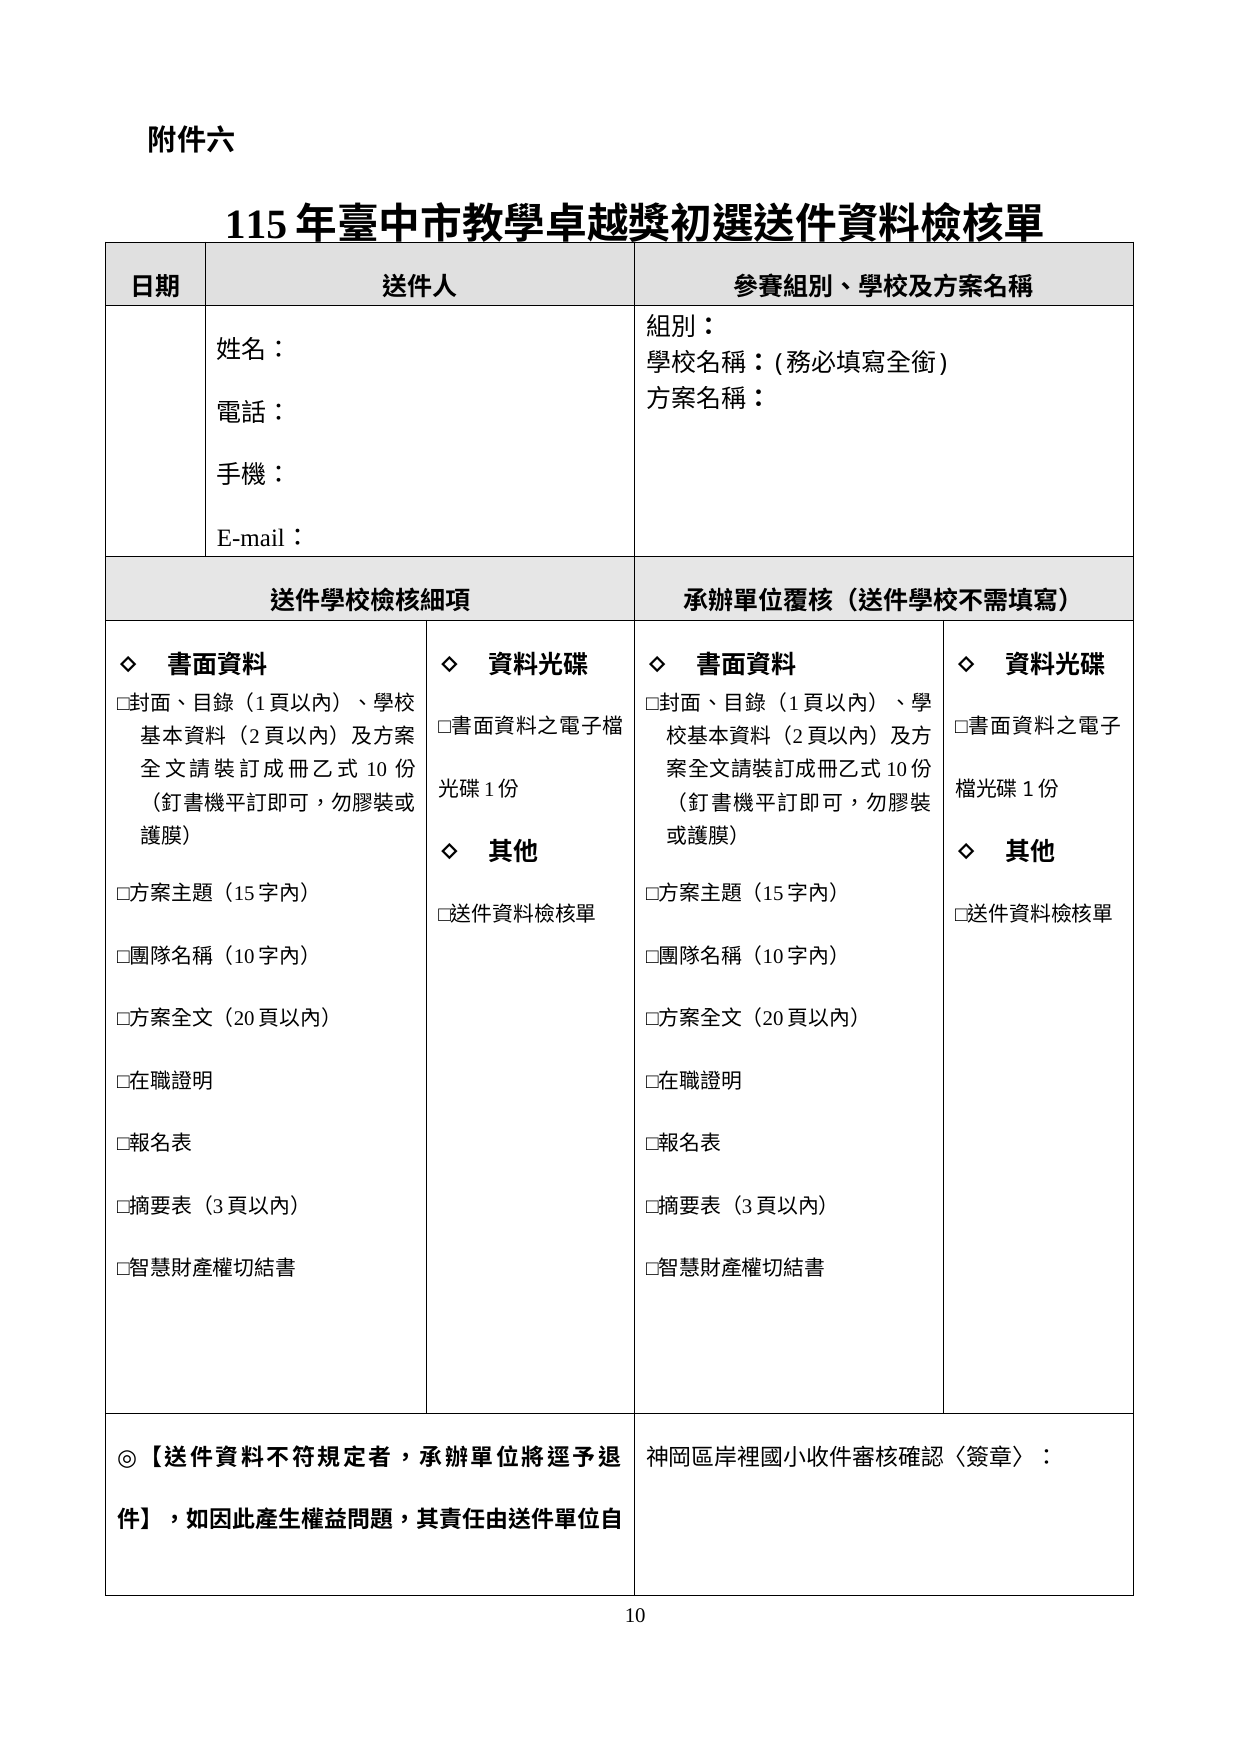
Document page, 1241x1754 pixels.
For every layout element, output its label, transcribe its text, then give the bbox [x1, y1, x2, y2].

table_header 參賽組別、學校及方案名稱 [635, 243, 1133, 305]
table_cell 資料光碟 □書面資料之電子檔光碟1份 其他 □送件資料檢核單 [944, 621, 1133, 1412]
table_cell [106, 306, 205, 556]
table_header 日期 [106, 243, 205, 305]
table_cell 送件學校檢核細項 [106, 557, 634, 620]
table_cell 書面資料 □封面、目錄（1頁以內）、學校基本資料（2頁以內）及方案全文請裝訂成冊乙式10份（釘書機平訂即可，勿膠裝或護膜） □方案主題（15字內） □團隊名稱（10字內） □方案全文（20頁以內） □在職證明 □報名表 □摘要表（3頁以內） □智慧財產權切結書 [635, 621, 943, 1412]
text 115年臺中市教學卓越獎初選送件資料檢核單 [148, 179, 1122, 242]
table_cell 神岡區岸裡國小收件審核確認〈簽章〉： [635, 1414, 1133, 1594]
table_cell 承辦單位覆核（送件學校不需填寫） [635, 557, 1133, 620]
table_cell 組別： 學校名稱：(務必填寫全銜) 方案名稱： [635, 306, 1133, 556]
table_cell 資料光碟 □書面資料之電子檔光碟1份 其他 □送件資料檢核單 [427, 621, 634, 1412]
table_cell 書面資料 □封面、目錄（1頁以內）、學校基本資料（2頁以內）及方案全文請裝訂成冊乙式10份（釘書機平訂即可，勿膠裝或護膜） □方案主題（15字內） □團隊名稱（10字內） □方案全文（20頁以內） □在職證明 □報名表 □摘要表（3頁以內） □智慧財產權切結書 [106, 621, 426, 1412]
table_header 送件人 [206, 243, 634, 305]
table_cell ◎【送件資料不符規定者，承辦單位將逕予退件】，如因此產生權益問題，其責任由送件單位自 [106, 1414, 634, 1594]
table_cell 姓名： 電話： 手機： E-mail： [206, 306, 634, 556]
text 附件六 [148, 96, 1122, 158]
